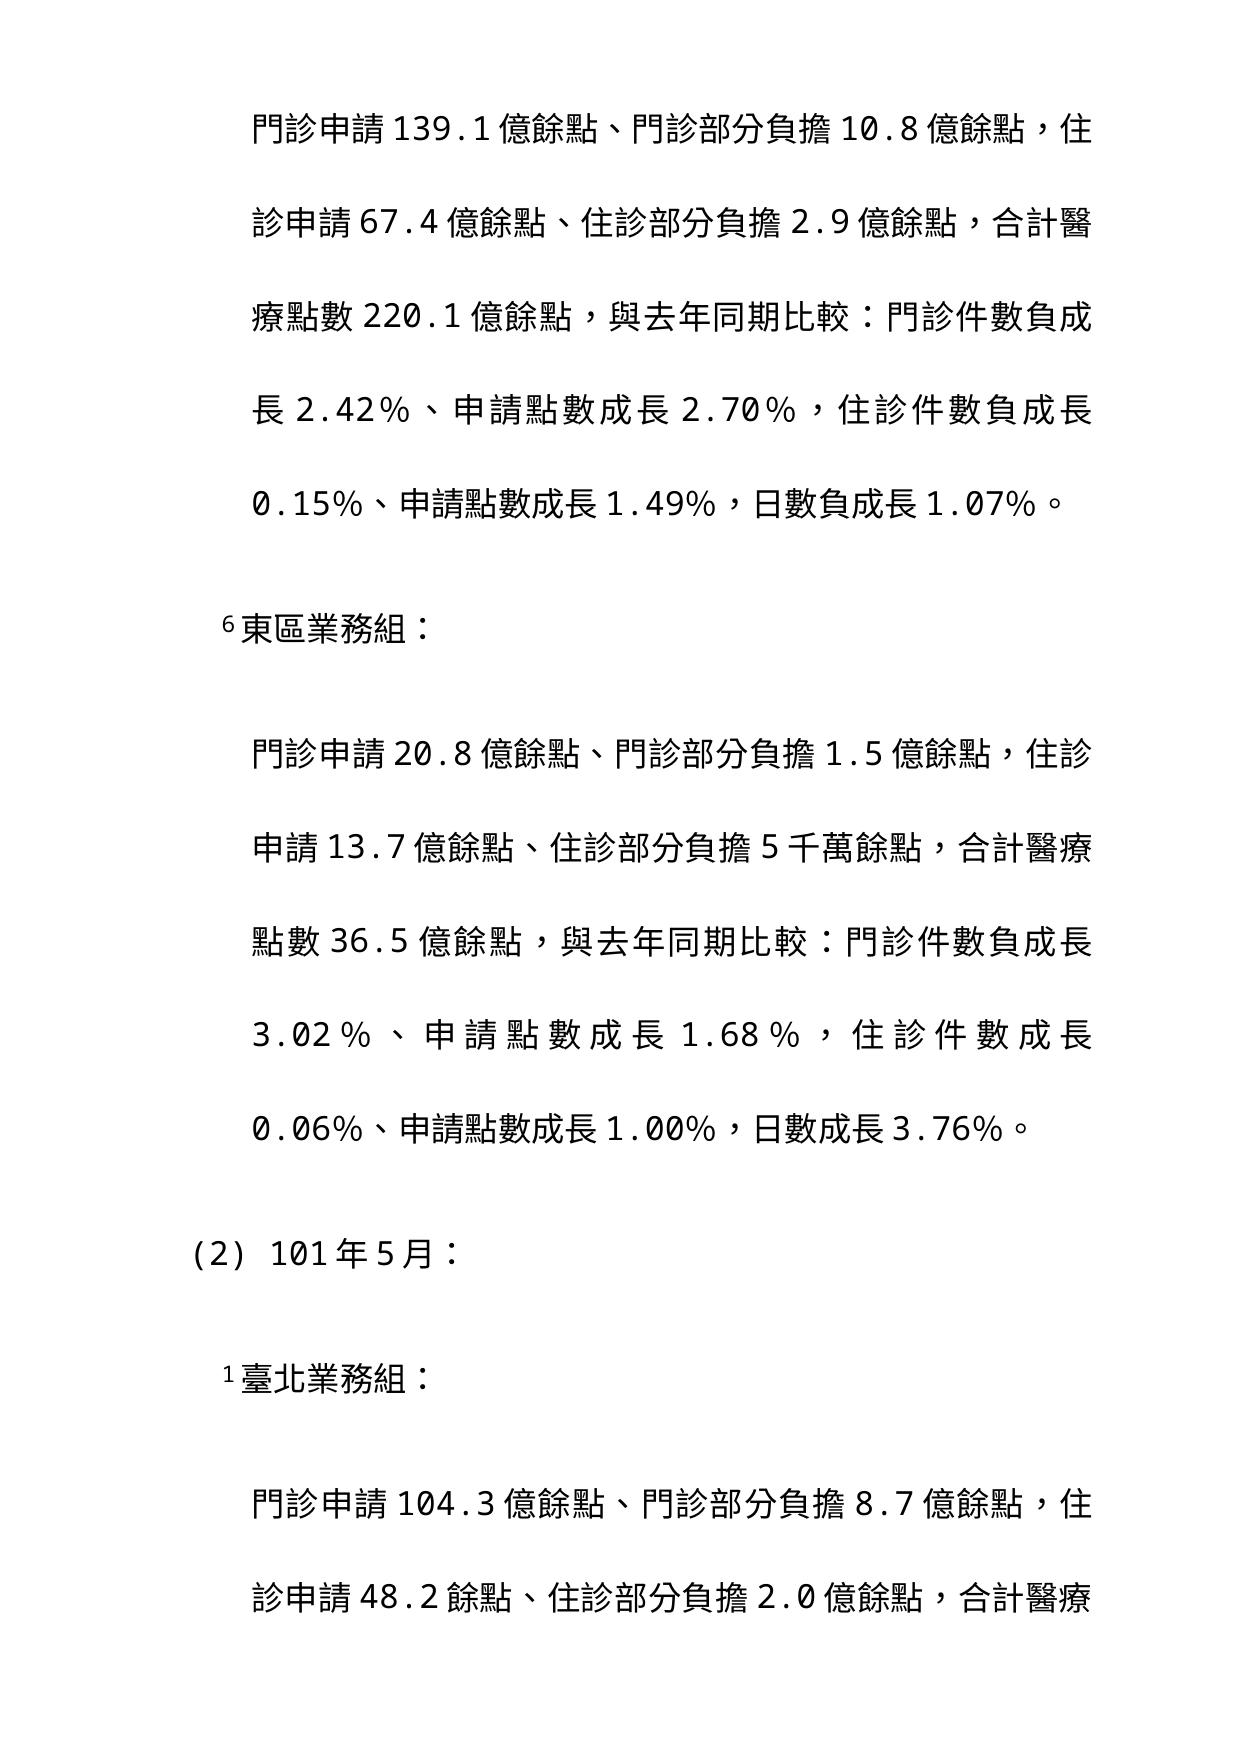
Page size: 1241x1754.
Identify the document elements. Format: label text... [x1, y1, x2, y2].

text 門診申請139.1億餘點、門診部分負擔10.8億餘點，住診申請67.4億餘點、住診部分負擔2.9億餘點，合計醫療點數220.1億餘點，與去年同期比較：門診件數負成長2.42％、申請點數成長2.70％，住診件數負成長0.15％、申請點數成長1.49％，日數負成長1.07％。 [251, 85, 1093, 523]
text 門診申請104.3億餘點、門診部分負擔8.7億餘點，住診申請48.2餘點、住診部分負擔2.0億餘點，合計醫療 [251, 1460, 1093, 1617]
text (2) 101年5月： [189, 1210, 1093, 1273]
text 門診申請20.8億餘點、門診部分負擔1.5億餘點，住診申請13.7億餘點、住診部分負擔5千萬餘點，合計醫療點數36.5億餘點，與去年同期比較：門診件數負成長3.02％、申請點數成長1.68％，住診件數成長0.06％、申請點數成長1.00％，日數成長3.76％。 [251, 710, 1093, 1148]
text 6東區業務組： [214, 585, 1093, 648]
text 1臺北業務組： [214, 1335, 1093, 1398]
